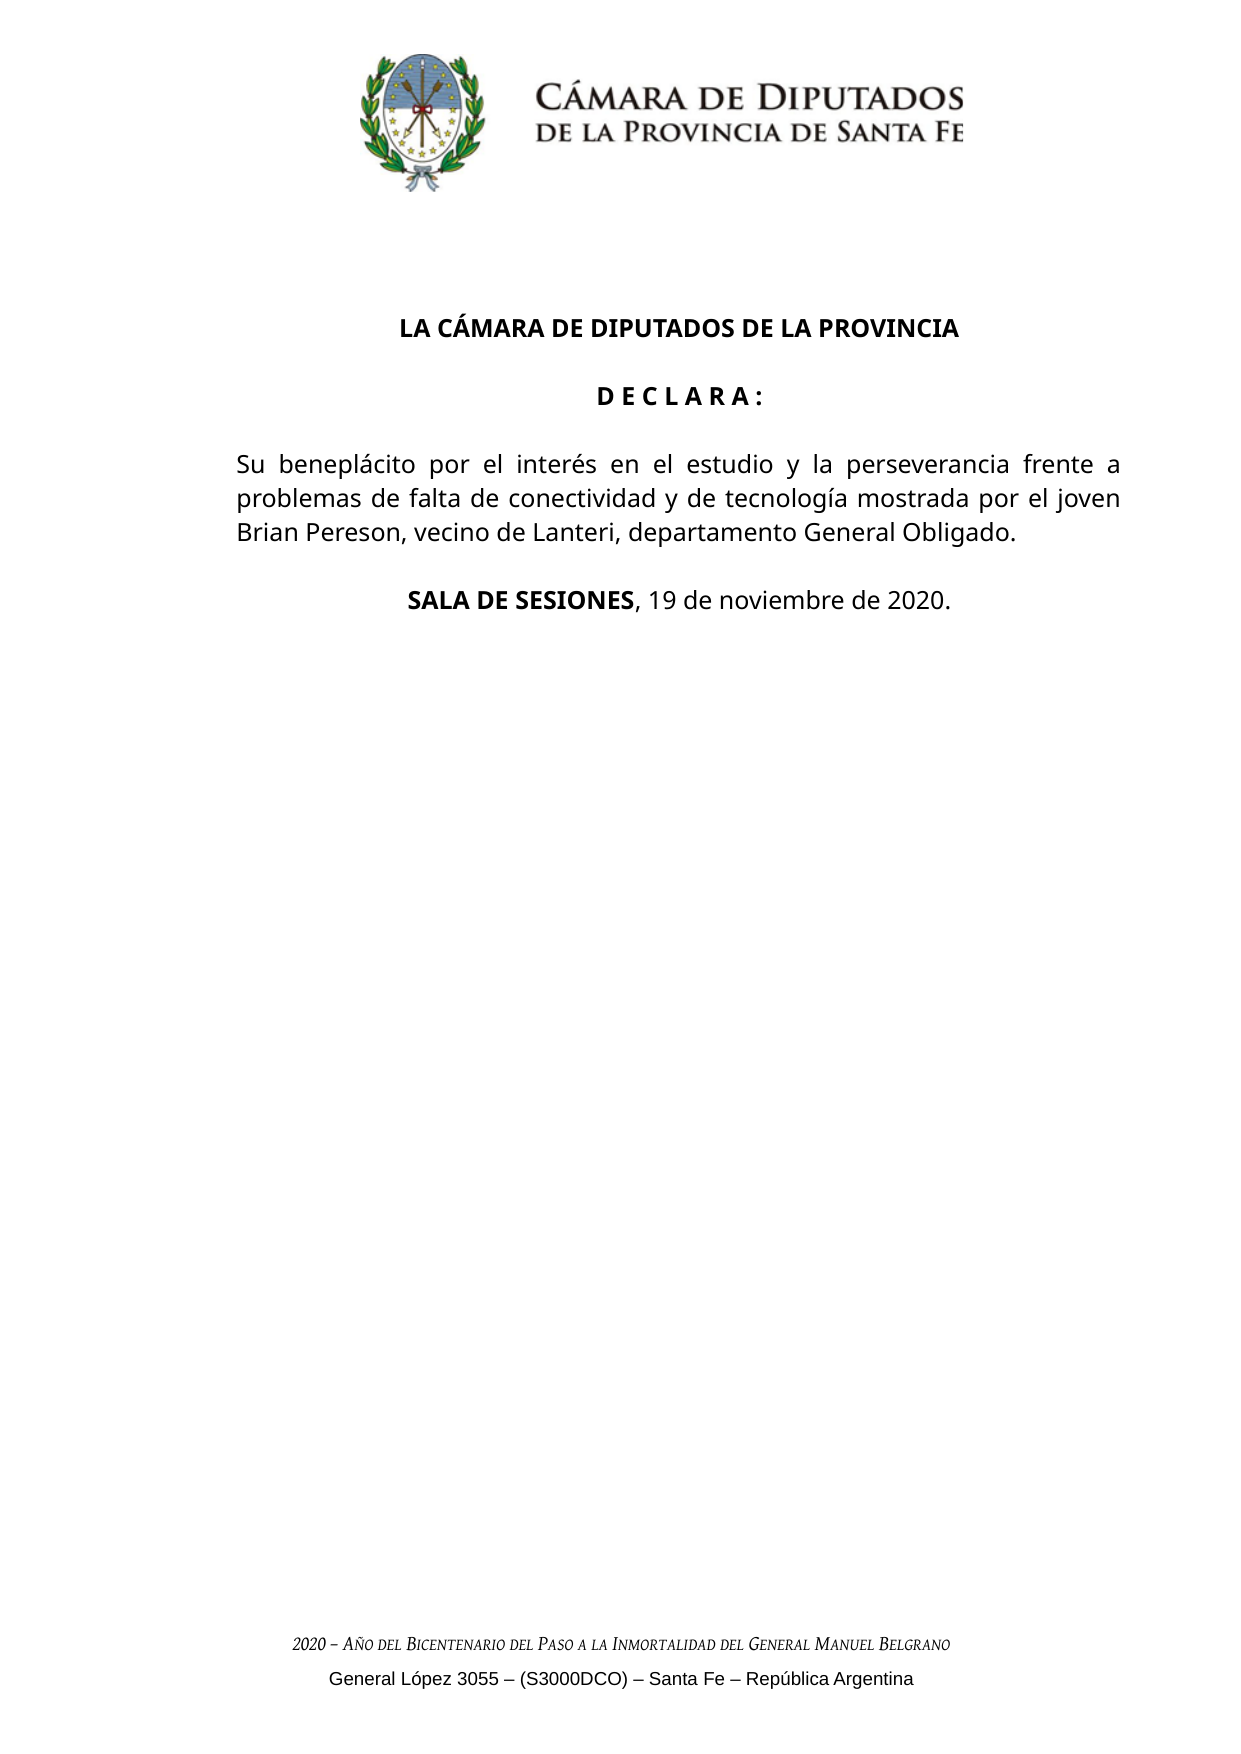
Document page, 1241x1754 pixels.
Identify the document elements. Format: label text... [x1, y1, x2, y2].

text D E C L A R A : [236, 378, 1122, 412]
text LA CÁMARA DE DIPUTADOS DE LA PROVINCIA [236, 310, 1122, 344]
text Su beneplácito por el interés en el estudio y la perseverancia frente a problemas de falta de conectividad y de tecnología mostrada por el joven Brian Pereson, vecino de Lanteri, departamento General Obligado. [236, 447, 1122, 549]
text SALA DE SESIONES, 19 de noviembre de 2020. [236, 583, 1122, 617]
